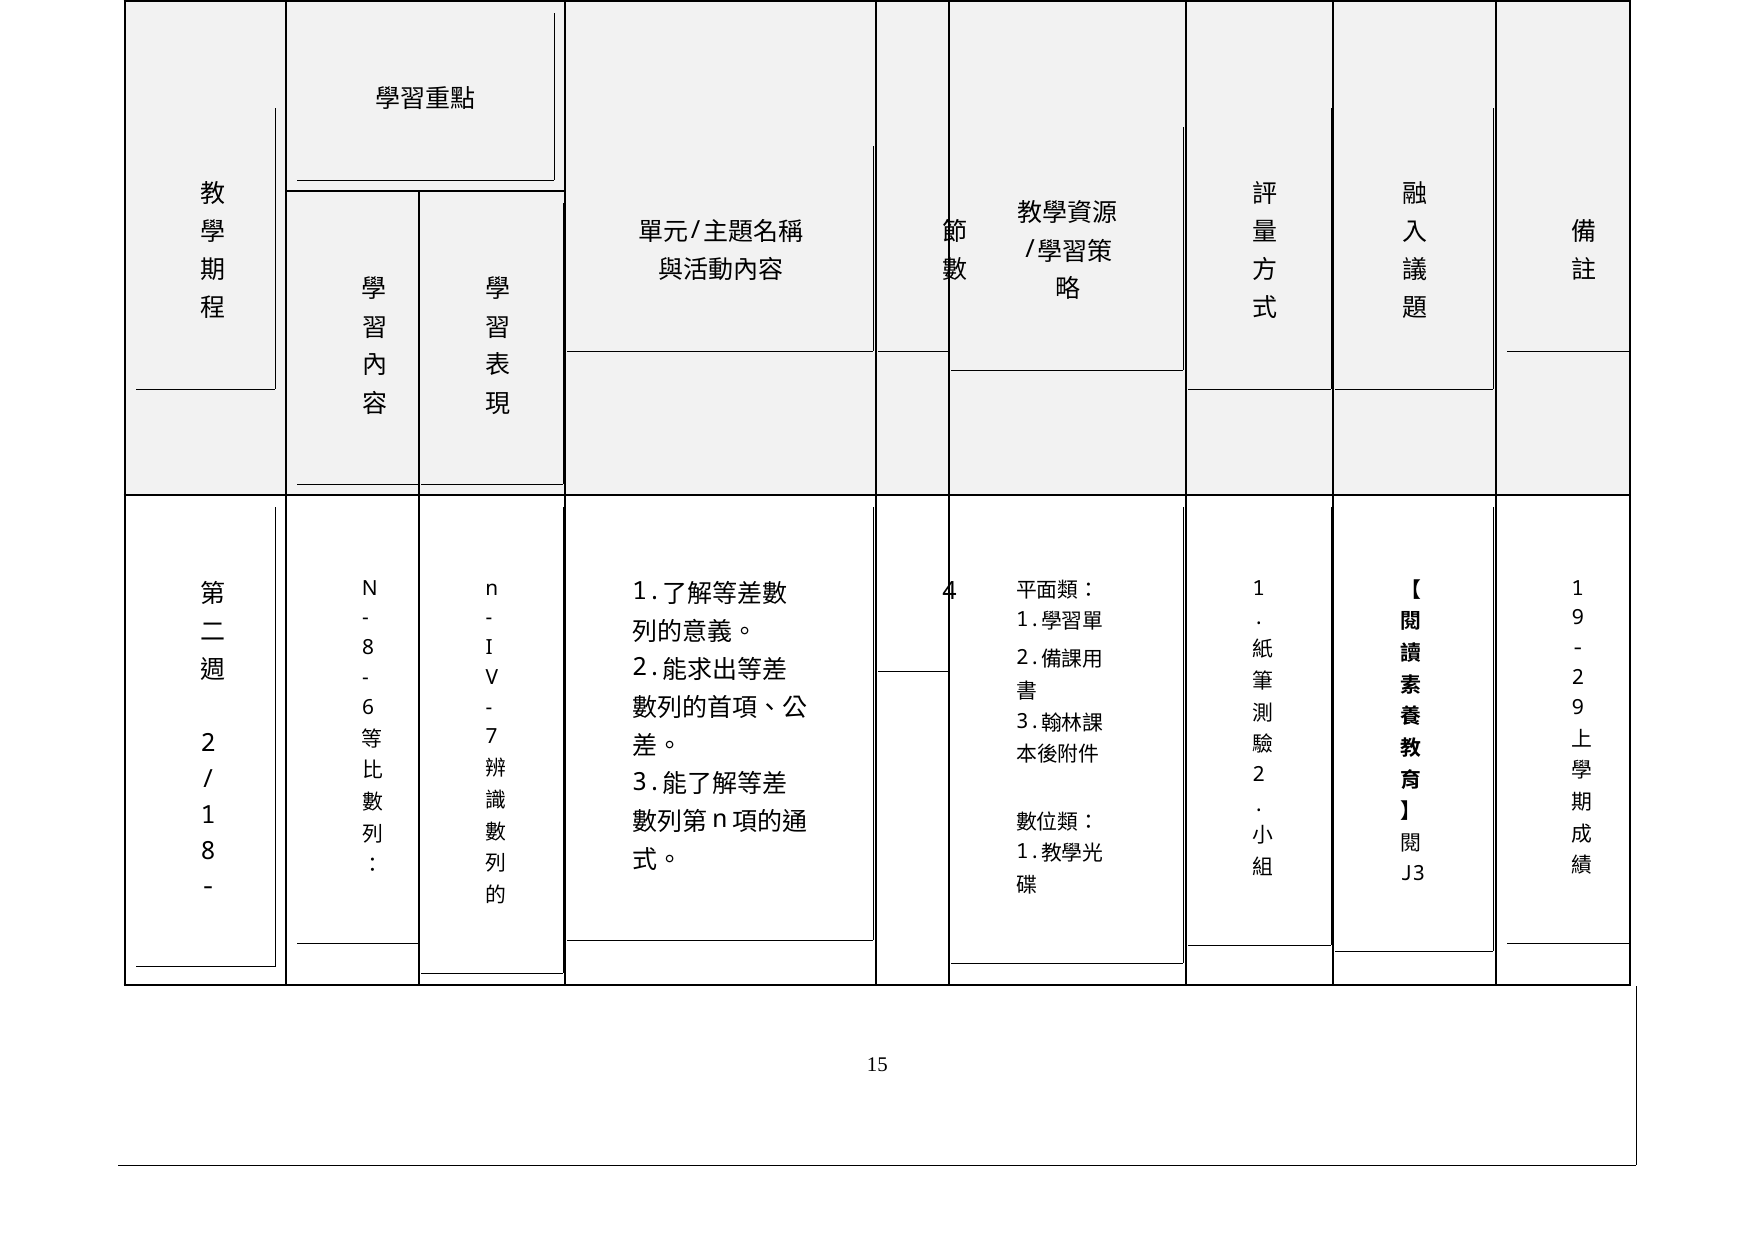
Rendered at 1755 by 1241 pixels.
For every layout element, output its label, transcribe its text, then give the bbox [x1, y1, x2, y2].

table_cell 【閱讀素養教育】 閱J3 [1334, 496, 1495, 983]
table_cell 4 [877, 496, 948, 983]
table_header 節數 [877, 2, 948, 494]
table_header 備註 [1497, 2, 1629, 494]
table_cell 平面類： 1.學習單 2.備課用書 3.翰林課本後附件 數位類： 1.教學光碟 2.備課資源光碟 3.翰林行動大師 4.翰林命題大師 [950, 496, 1185, 983]
table_cell n-IV-7 辨識數列的 [420, 496, 564, 983]
table_cell N-8-6 等比數列： [287, 496, 418, 983]
table_header 教學資源/學習策略 [950, 2, 1185, 494]
table_cell 1.紙筆測驗 2.小組 [1187, 496, 1332, 983]
table_header 學習重點 [287, 2, 564, 190]
table_cell 19-29上學期成績 [1497, 496, 1629, 983]
table_header 單元/主題名稱與活動內容 [566, 2, 875, 494]
table_cell 學習內容 [287, 192, 418, 494]
table_header 融入議題 [1334, 2, 1495, 494]
table_header 教學期程 [126, 2, 285, 494]
table_cell 學習表現 [420, 192, 564, 494]
table_cell 第二週 2/18- [126, 496, 285, 983]
table_header 評量方式 [1187, 2, 1332, 494]
table_cell 1.了解等差數列的意義。 2.能求出等差數列的首項、公差。 3.能了解等差數列第n項的通式。 4.能求出等差數列中的任意項。 5.將等差數列與其他數學觀念結合應用。 6.知道等差中項的意義並解決相關問題。 (等比數列) 認識等比數列與符號 了解等比數列的意義。 認識數列中的公比與項的關係 能求出等比數列的首項、公比。 [566, 496, 875, 983]
